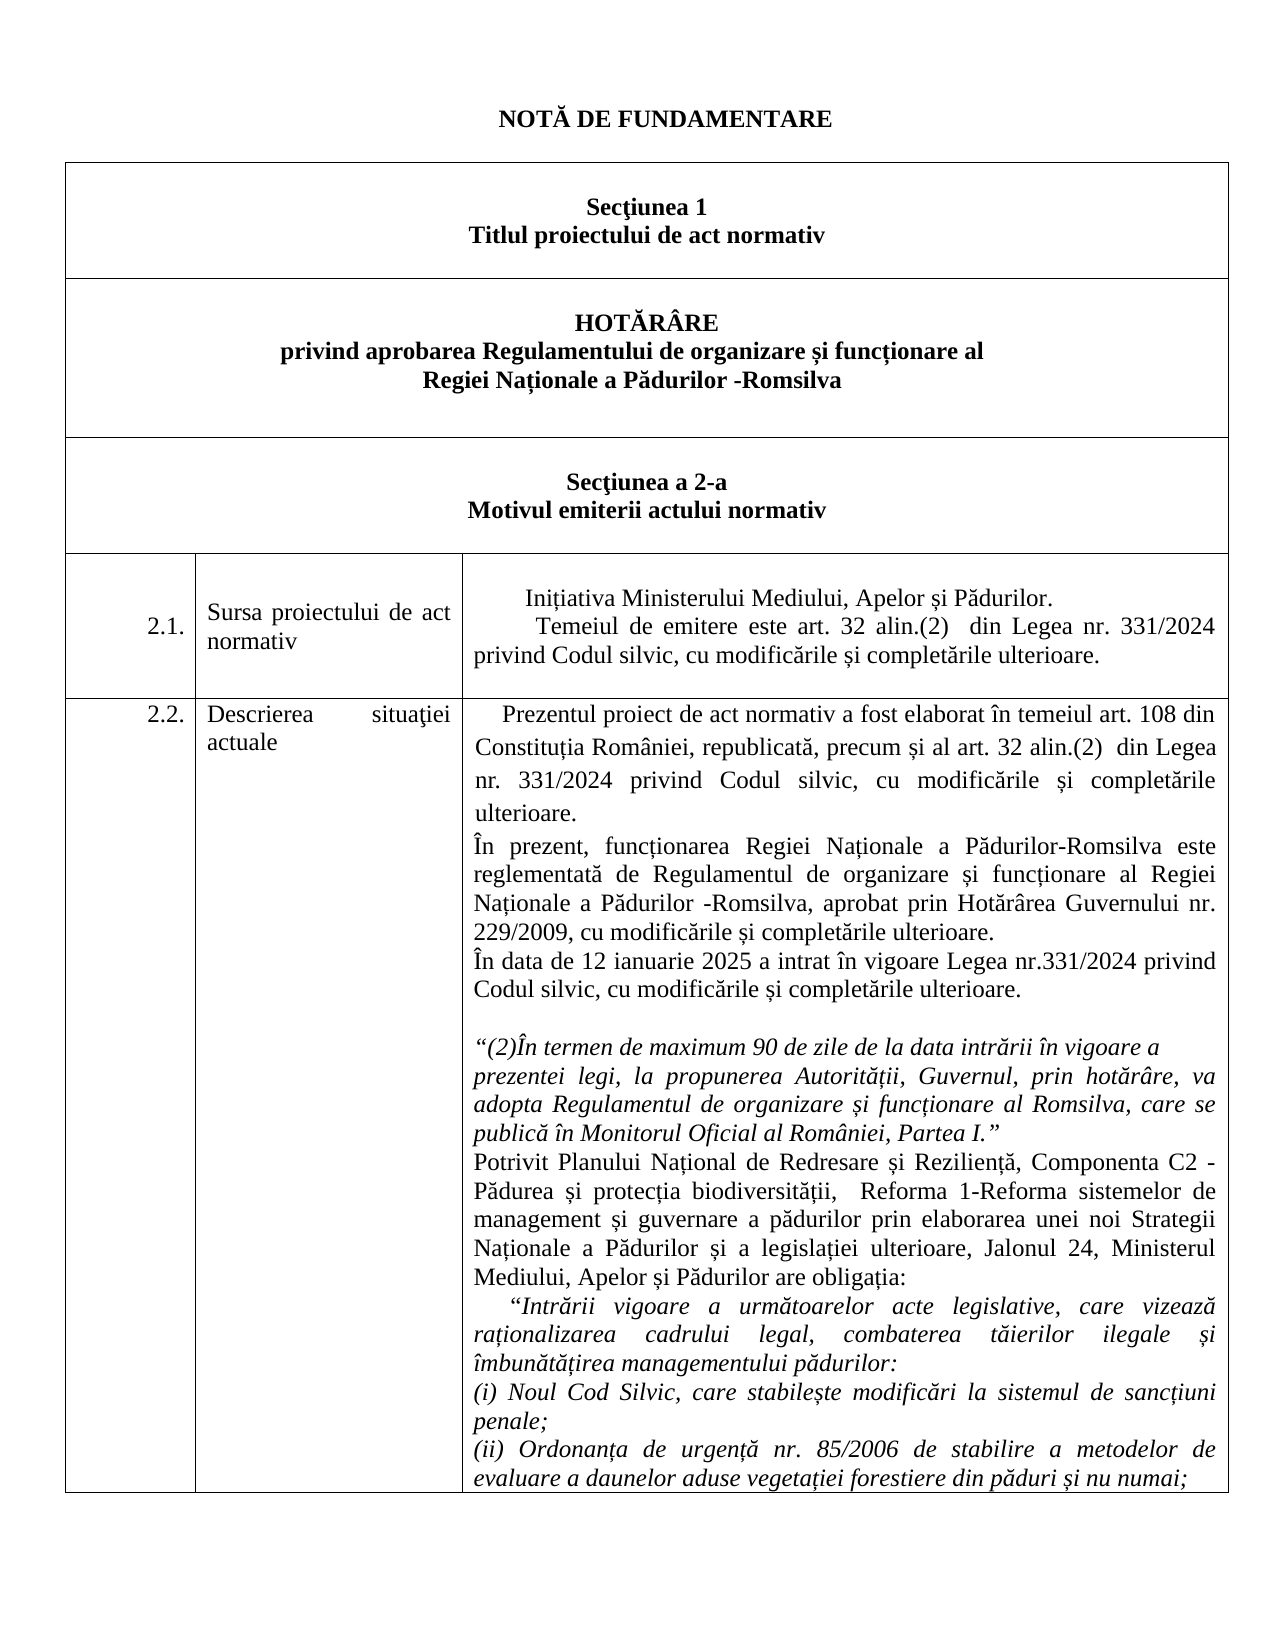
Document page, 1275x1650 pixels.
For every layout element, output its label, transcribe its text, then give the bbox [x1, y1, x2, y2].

table_cell Prezentul proiect de act normativ a fost elaborat în temeiul art. 108 din Constituția României, republicată, precum și al art. 32 alin.(2) din Legea nr. 331/2024 privind Codul silvic, cu modificările și completările ulterioare. În prezent, funcționarea Regiei Naționale a Pădurilor-Romsilva este reglementată de Regulamentul de organizare și funcționare al Regiei Naționale a Pădurilor -Romsilva, aprobat prin Hotărârea Guvernului nr. 229/2009, cu modificările și completările ulterioare. În data de 12 ianuarie 2025 a intrat în vigoare Legea nr.331/2024 privind Codul silvic, cu modificările și completările ulterioare. “(2)În termen de maximum 90 de zile de la data intrării în vigoare a prezentei legi, la propunerea Autorității, Guvernul, prin hotărâre, va adopta Regulamentul de organizare și funcționare al Romsilva, care se publică în Monitorul Oficial al României, Partea I.” Potrivit Planului Național de Redresare și Reziliență, Componenta C2 -Pădurea și protecția biodiversității, Reforma 1-Reforma sistemelor de management și guvernare a pădurilor prin elaborarea unei noi Strategii Naționale a Pădurilor și a legislației ulterioare, Jalonul 24, Ministerul Mediului, Apelor și Pădurilor are obligația: “Intrării vigoare a următoarelor acte legislative, care vizează raționalizarea cadrului legal, combaterea tăierilor ilegale și îmbunătățirea managementului pădurilor: (i) Noul Cod Silvic, care stabilește modificări la sistemul de sancțiuni penale; (ii) Ordonanța de urgență nr. 85/2006 de stabilire a metodelor de evaluare a daunelor aduse vegetației forestiere din păduri și nu numai; [463, 699, 1228, 1492]
table_cell Descrierea situaţiei actuale [196, 699, 462, 1492]
table_cell Secţiunea a 2-a Motivul emiterii actului normativ [66, 438, 1228, 553]
table_header Secţiunea 1 Titlul proiectului de act normativ [66, 163, 1228, 278]
table_cell 2.2. [66, 699, 195, 1492]
table_cell 2.1. [66, 554, 195, 698]
table_cell Inițiativa Ministerului Mediului, Apelor și Pădurilor. Temeiul de emitere este art. 32 alin.(2) din Legea nr. 331/2024 privind Codul silvic, cu modificările și completările ulterioare. [463, 554, 1228, 698]
table_cell HOTĂRÂRE privind aprobarea Regulamentului de organizare și funcționare al Regiei Naționale a Pădurilor -Romsilva [66, 279, 1228, 437]
table_cell Sursa proiectului de act normativ [196, 554, 462, 698]
text NOTĂ DE FUNDAMENTARE [150, 104, 1181, 133]
